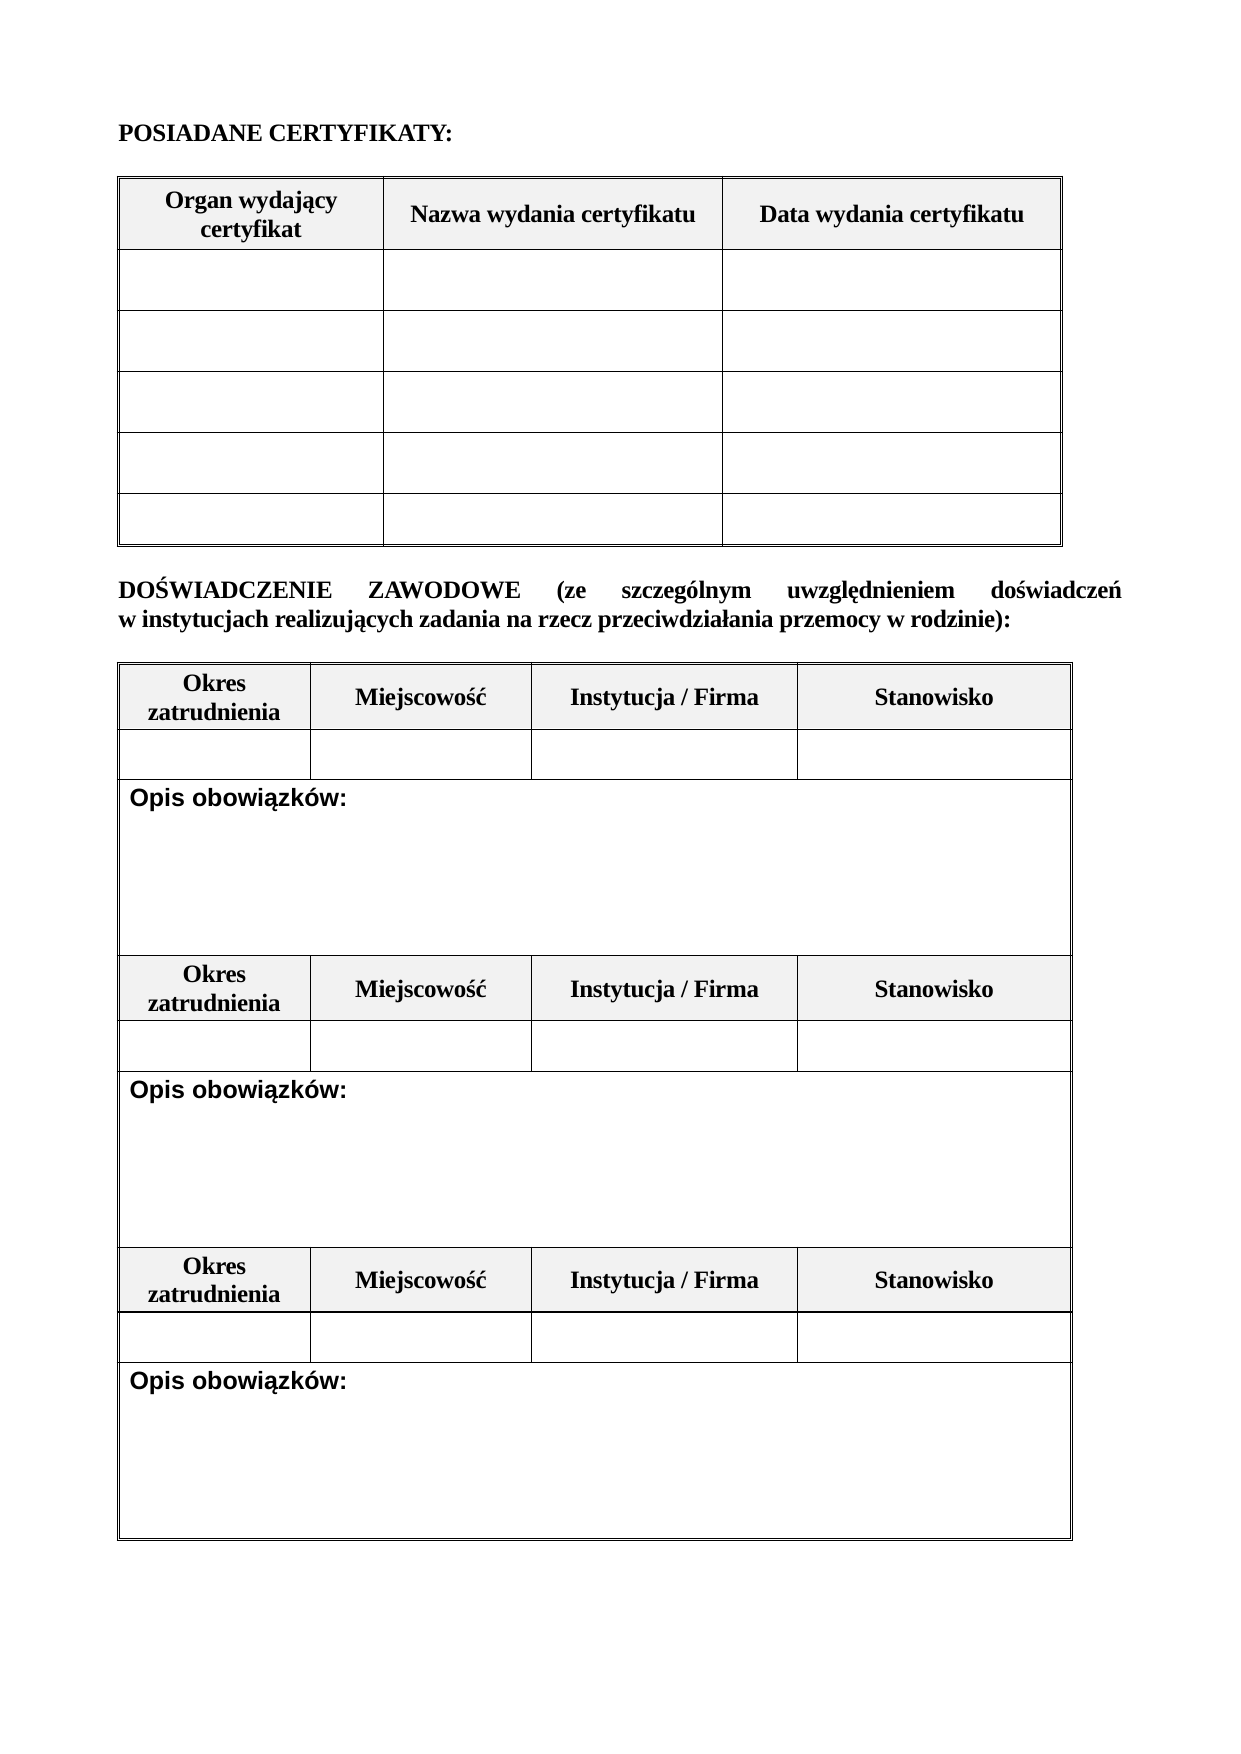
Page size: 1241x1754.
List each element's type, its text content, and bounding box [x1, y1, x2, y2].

table_cell [384, 250, 722, 310]
table_cell Miejscowość [311, 1248, 531, 1311]
table_cell [384, 433, 722, 493]
table_cell [723, 250, 1060, 310]
table_cell Opis obowiązków: [120, 1363, 1070, 1538]
table_cell [723, 433, 1060, 493]
table_cell [532, 1021, 797, 1071]
text DOŚWIADCZENIE ZAWODOWE (ze szczególnym uwzględnieniem doświadczeń w instytucjach realizujących zadania na rzecz przeciwdziałania przemocy w rodzinie): [118, 575, 1122, 633]
table_cell [311, 1313, 531, 1362]
table_cell Okres zatrudnienia [120, 956, 310, 1020]
table_cell [532, 1313, 797, 1362]
table_cell Instytucja / Firma [532, 1248, 797, 1311]
table_header Stanowisko [798, 665, 1070, 728]
table_cell [120, 1021, 310, 1071]
table_cell [384, 372, 722, 432]
table_cell [798, 1313, 1070, 1362]
table_cell [311, 730, 531, 779]
table_cell Opis obowiązków: [120, 1072, 1070, 1247]
table_cell [532, 730, 797, 779]
table_cell Okres zatrudnienia [120, 1248, 310, 1311]
table_header Organ wydający certyfikat [120, 179, 383, 249]
table_cell [723, 311, 1060, 371]
table_cell [723, 494, 1060, 543]
table_cell [120, 730, 310, 779]
table_cell [120, 250, 383, 310]
table_cell Instytucja / Firma [532, 956, 797, 1020]
table_header Instytucja / Firma [532, 665, 797, 728]
table_cell [798, 730, 1070, 779]
table_header Miejscowość [311, 665, 531, 728]
table_cell [120, 311, 383, 371]
table_cell Miejscowość [311, 956, 531, 1020]
table_cell Stanowisko [798, 956, 1070, 1020]
table_header Okres zatrudnienia [120, 665, 310, 728]
table_cell [120, 433, 383, 493]
table_cell [120, 1313, 310, 1362]
table_cell [723, 372, 1060, 432]
text POSIADANE CERTYFIKATY: [118, 118, 1122, 147]
table_header Data wydania certyfikatu [723, 179, 1060, 249]
table_cell [384, 494, 722, 543]
table_cell [798, 1021, 1070, 1071]
table_cell [120, 494, 383, 543]
table_cell Opis obowiązków: [120, 780, 1070, 955]
table_cell [120, 372, 383, 432]
table_cell [384, 311, 722, 371]
table_cell Stanowisko [798, 1248, 1070, 1311]
table_cell [311, 1021, 531, 1071]
table_header Nazwa wydania certyfikatu [384, 179, 722, 249]
